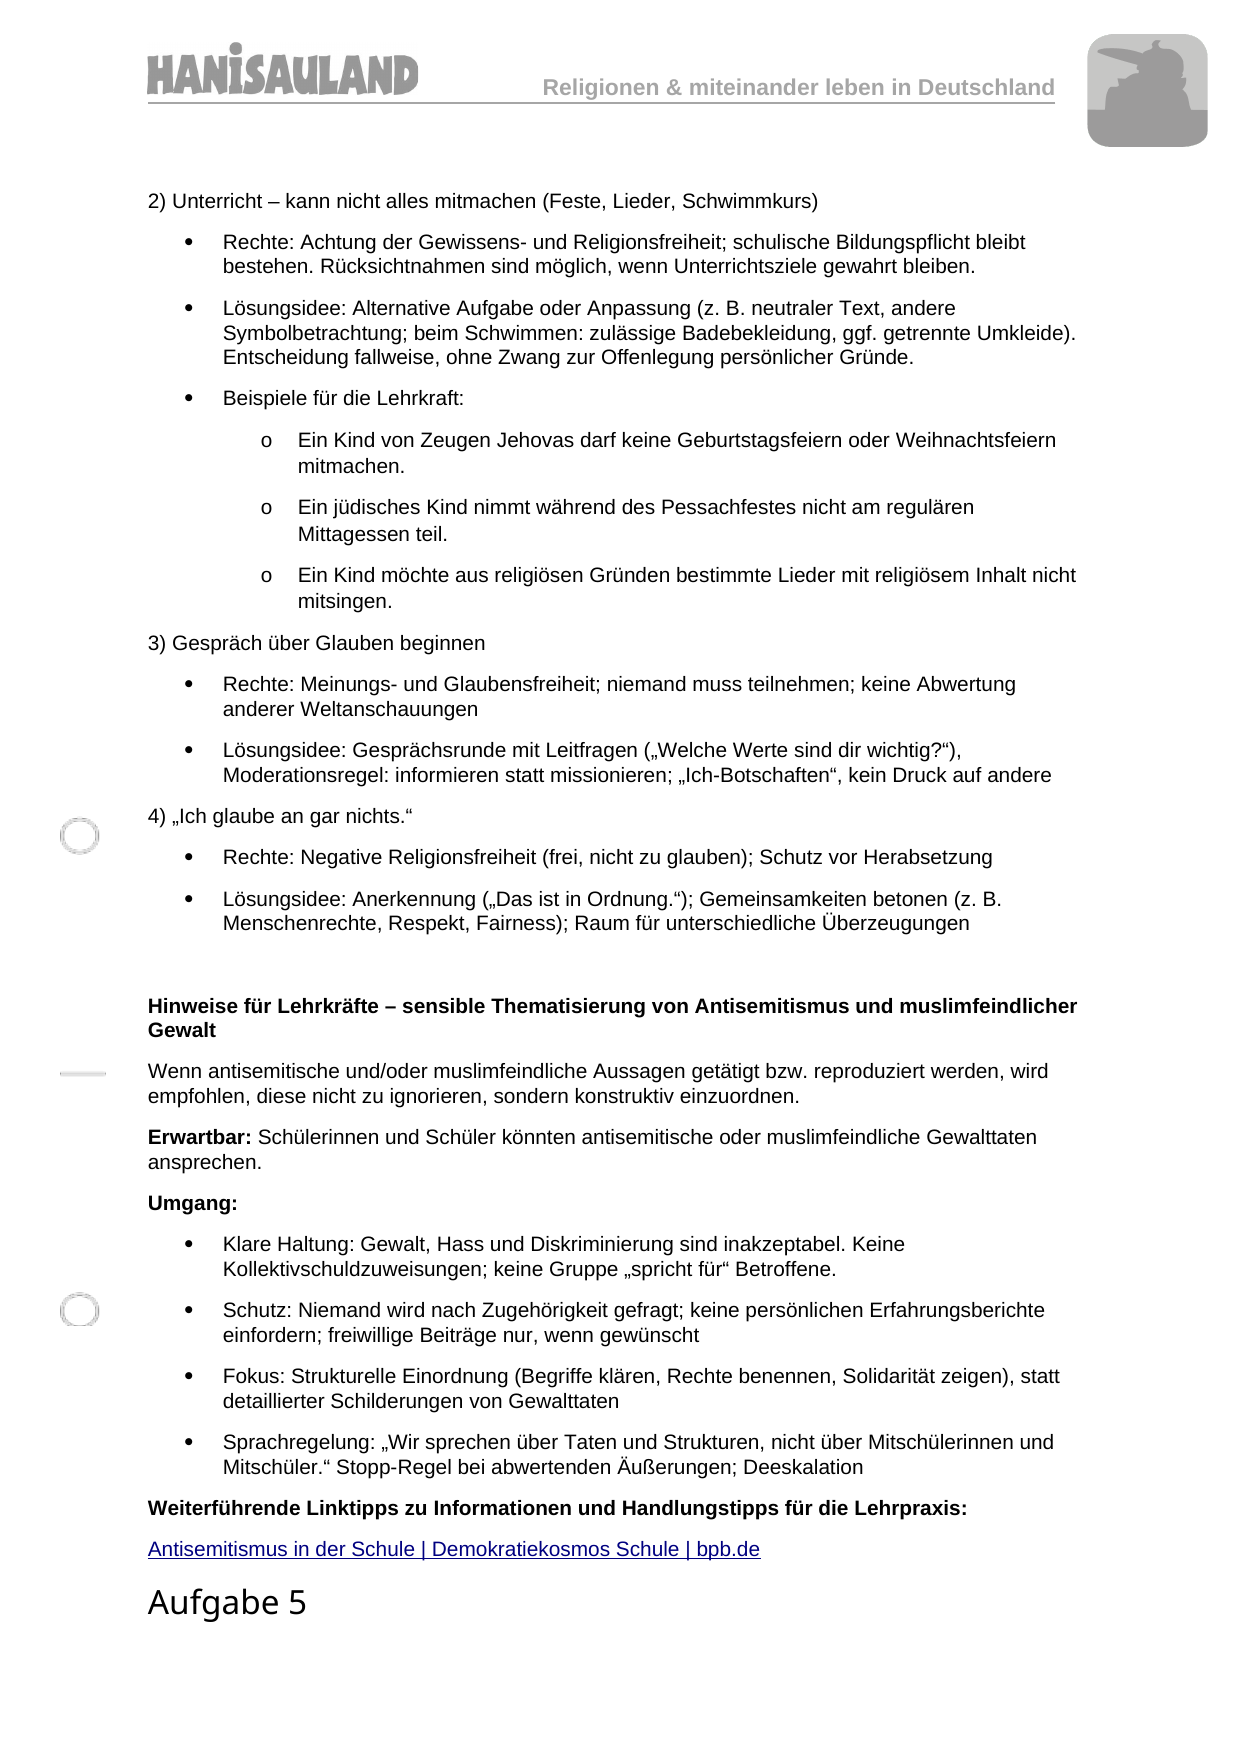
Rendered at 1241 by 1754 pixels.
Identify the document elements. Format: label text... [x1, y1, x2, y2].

list Klare Haltung: Gewalt, Hass und Diskriminierung sind inakzeptabel. Keine Kollektivschuldzuweisungen; keine Gruppe „spricht für“ Betroffene. [185, 1232, 1093, 1281]
list Schutz: Niemand wird nach Zugehörigkeit gefragt; keine persönlichen Erfahrungsberichte einfordern; freiwillige Beiträge nur, wenn gewünscht [185, 1298, 1093, 1347]
list Fokus: Strukturelle Einordnung (Begriffe klären, Rechte benennen, Solidarität zeigen), statt detaillierter Schilderungen von Gewalttaten [185, 1364, 1093, 1413]
text Aufgabe 5 [148, 1578, 1093, 1624]
text 2) Unterricht – kann nicht alles mitmachen (Feste, Lieder, Schwimmkurs) [148, 188, 1093, 212]
list Rechte: Negative Religionsfreiheit (frei, nicht zu glauben); Schutz vor Herabsetzung [185, 845, 1093, 869]
text Antisemitismus in der Schule | Demokratiekosmos Schule | bpb.de [148, 1537, 1093, 1561]
text Hinweise für Lehrkräfte – sensible Thematisierung von Antisemitismus und muslimfeindlicher Gewalt [148, 993, 1093, 1042]
list Ein Kind von Zeugen Jehovas darf keine Geburtstagsfeiern oder Weihnachtsfeiern mitmachen. [260, 427, 1093, 478]
text Wenn antisemitische und/oder muslimfeindliche Aussagen getätigt bzw. reproduziert werden, wird empfohlen, diese nicht zu ignorieren, sondern konstruktiv einzuordnen. [148, 1059, 1093, 1108]
list Beispiele für die Lehrkraft: [185, 386, 1093, 410]
text 3) Gespräch über Glauben beginnen [148, 631, 1093, 654]
text Umgang: [148, 1191, 1093, 1215]
list Lösungsidee: Anerkennung („Das ist in Ordnung.“); Gemeinsamkeiten betonen (z. B. Menschenrechte, Respekt, Fairness); Raum für unterschiedliche Überzeugungen [185, 886, 1093, 935]
text 4) „Ich glaube an gar nichts.“ [148, 804, 1093, 828]
list Sprachregelung: „Wir sprechen über Taten und Strukturen, nicht über Mitschülerinnen und Mitschüler.“ Stopp-Regel bei abwertenden Äußerungen; Deeskalation [185, 1430, 1093, 1479]
list Lösungsidee: Alternative Aufgabe oder Anpassung (z. B. neutraler Text, andere Symbolbetrachtung; beim Schwimmen: zulässige Badebekleidung, ggf. getrennte Umkleide). Entscheidung fallweise, ohne Zwang zur Offenlegung persönlicher Gründe. [185, 296, 1093, 369]
list Rechte: Meinungs- und Glaubensfreiheit; niemand muss teilnehmen; keine Abwertung anderer Weltanschauungen [185, 672, 1093, 721]
text Erwartbar: Schülerinnen und Schüler könnten antisemitische oder muslimfeindliche Gewalttaten ansprechen. [148, 1125, 1093, 1174]
list Lösungsidee: Gesprächsrunde mit Leitfragen („Welche Werte sind dir wichtig?“), Moderationsregel: informieren statt missionieren; „Ich-Botschaften“, kein Druck auf andere [185, 738, 1093, 786]
list Rechte: Achtung der Gewissens- und Religionsfreiheit; schulische Bildungspflicht bleibt bestehen. Rücksichtnahmen sind möglich, wenn Unterrichtsziele gewahrt bleiben. [185, 230, 1093, 278]
list Ein jüdisches Kind nimmt während des Pessachfestes nicht am regulären Mittagessen teil. [260, 495, 1093, 546]
list Ein Kind möchte aus religiösen Gründen bestimmte Lieder mit religiösem Inhalt nicht mitsingen. [260, 563, 1093, 613]
text Weiterführende Linktipps zu Informationen und Handlungstipps für die Lehrpraxis: [148, 1496, 1093, 1520]
